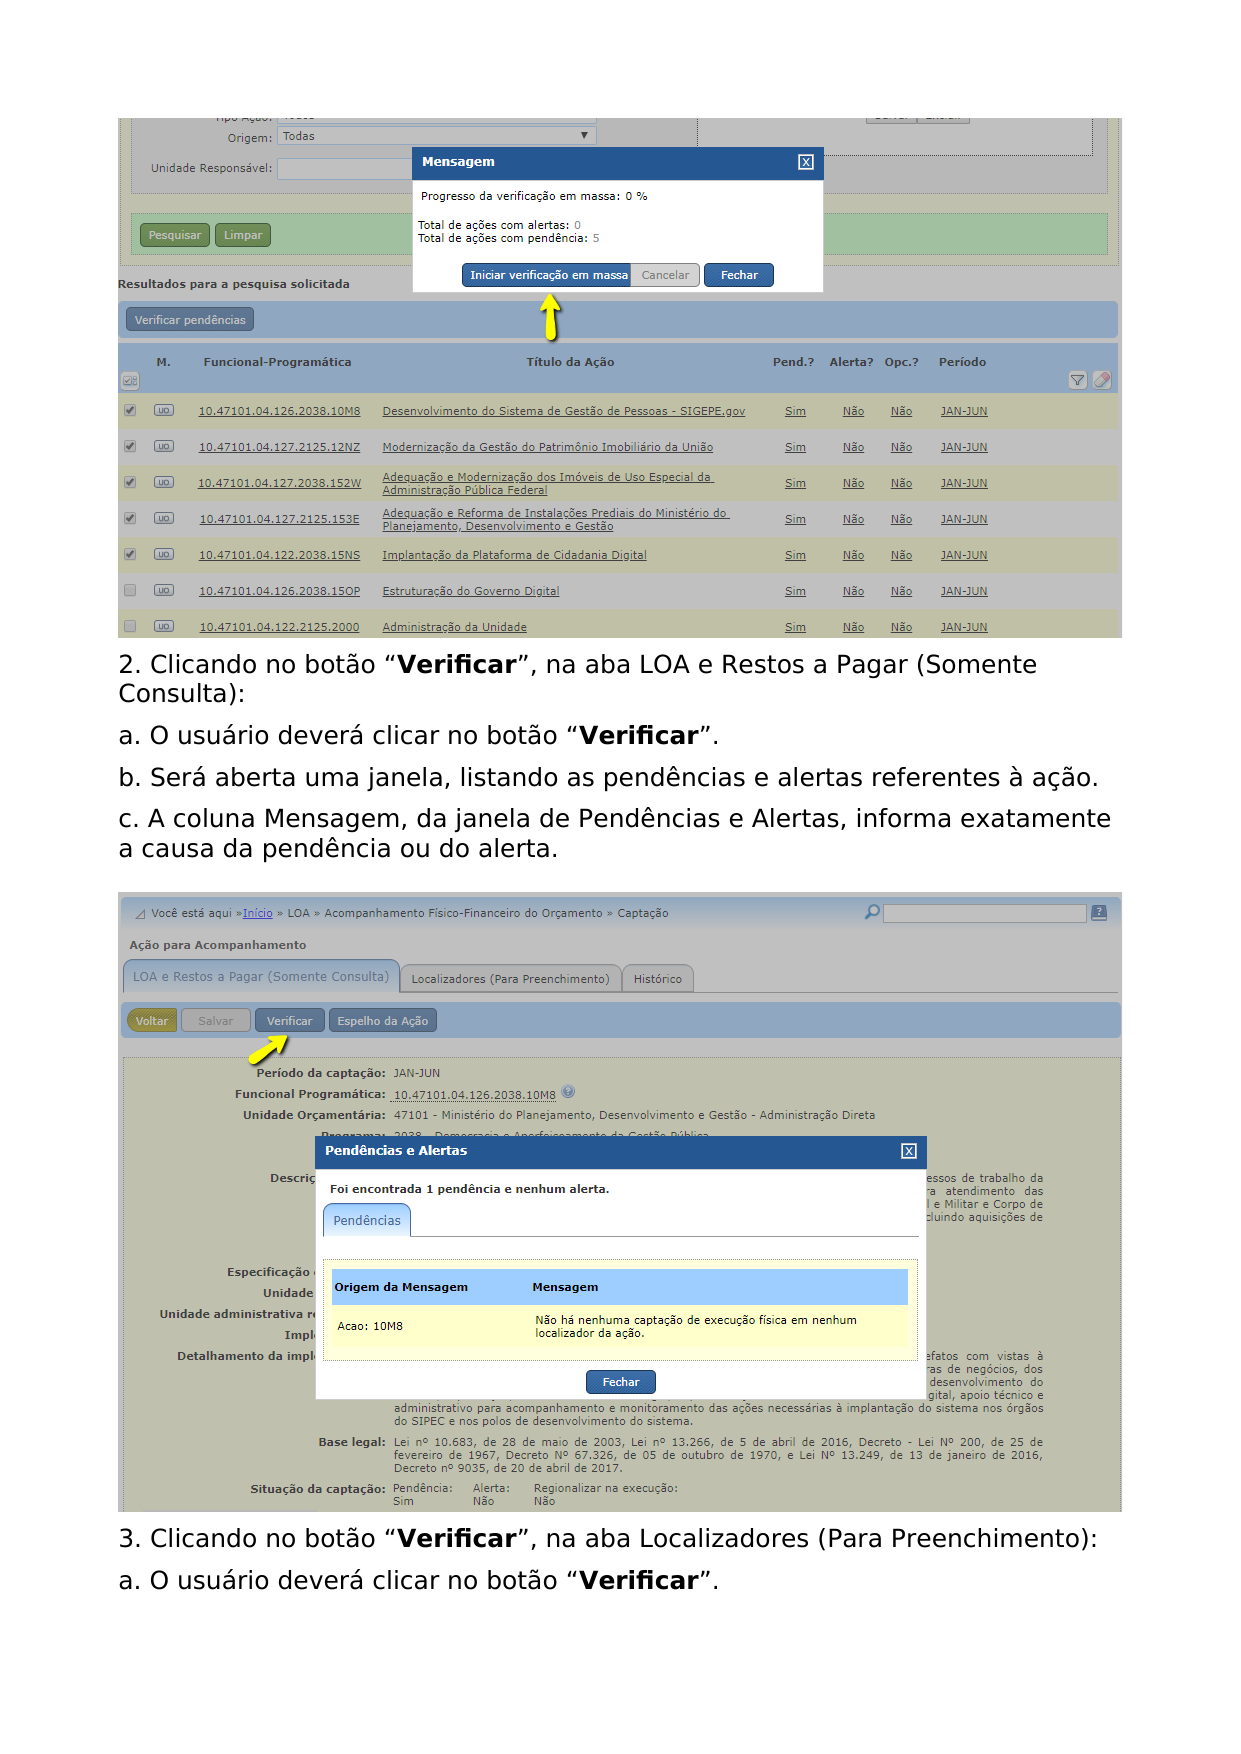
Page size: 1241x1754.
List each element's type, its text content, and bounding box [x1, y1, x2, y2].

text c. A coluna Mensagem, da janela de Pendências e Alertas, informa exatamente a causa da pendência ou do alerta. [118, 805, 1122, 892]
text a. O usuário deverá clicar no botão “Verificar”. [118, 721, 1122, 751]
picture [118, 118, 1123, 638]
text b. Será aberta uma janela, listando as pendências e alertas referentes à ação. [118, 763, 1122, 792]
picture [118, 892, 1123, 1512]
text 3. Clicando no botão “Verificar”, na aba Localizadores (Para Preenchimento): [118, 1524, 1122, 1553]
text a. O usuário deverá clicar no botão “Verificar”. [118, 1566, 1122, 1595]
text 2. Clicando no botão “Verificar”, na aba LOA e Restos a Pagar (Somente Consulta): [118, 651, 1122, 709]
